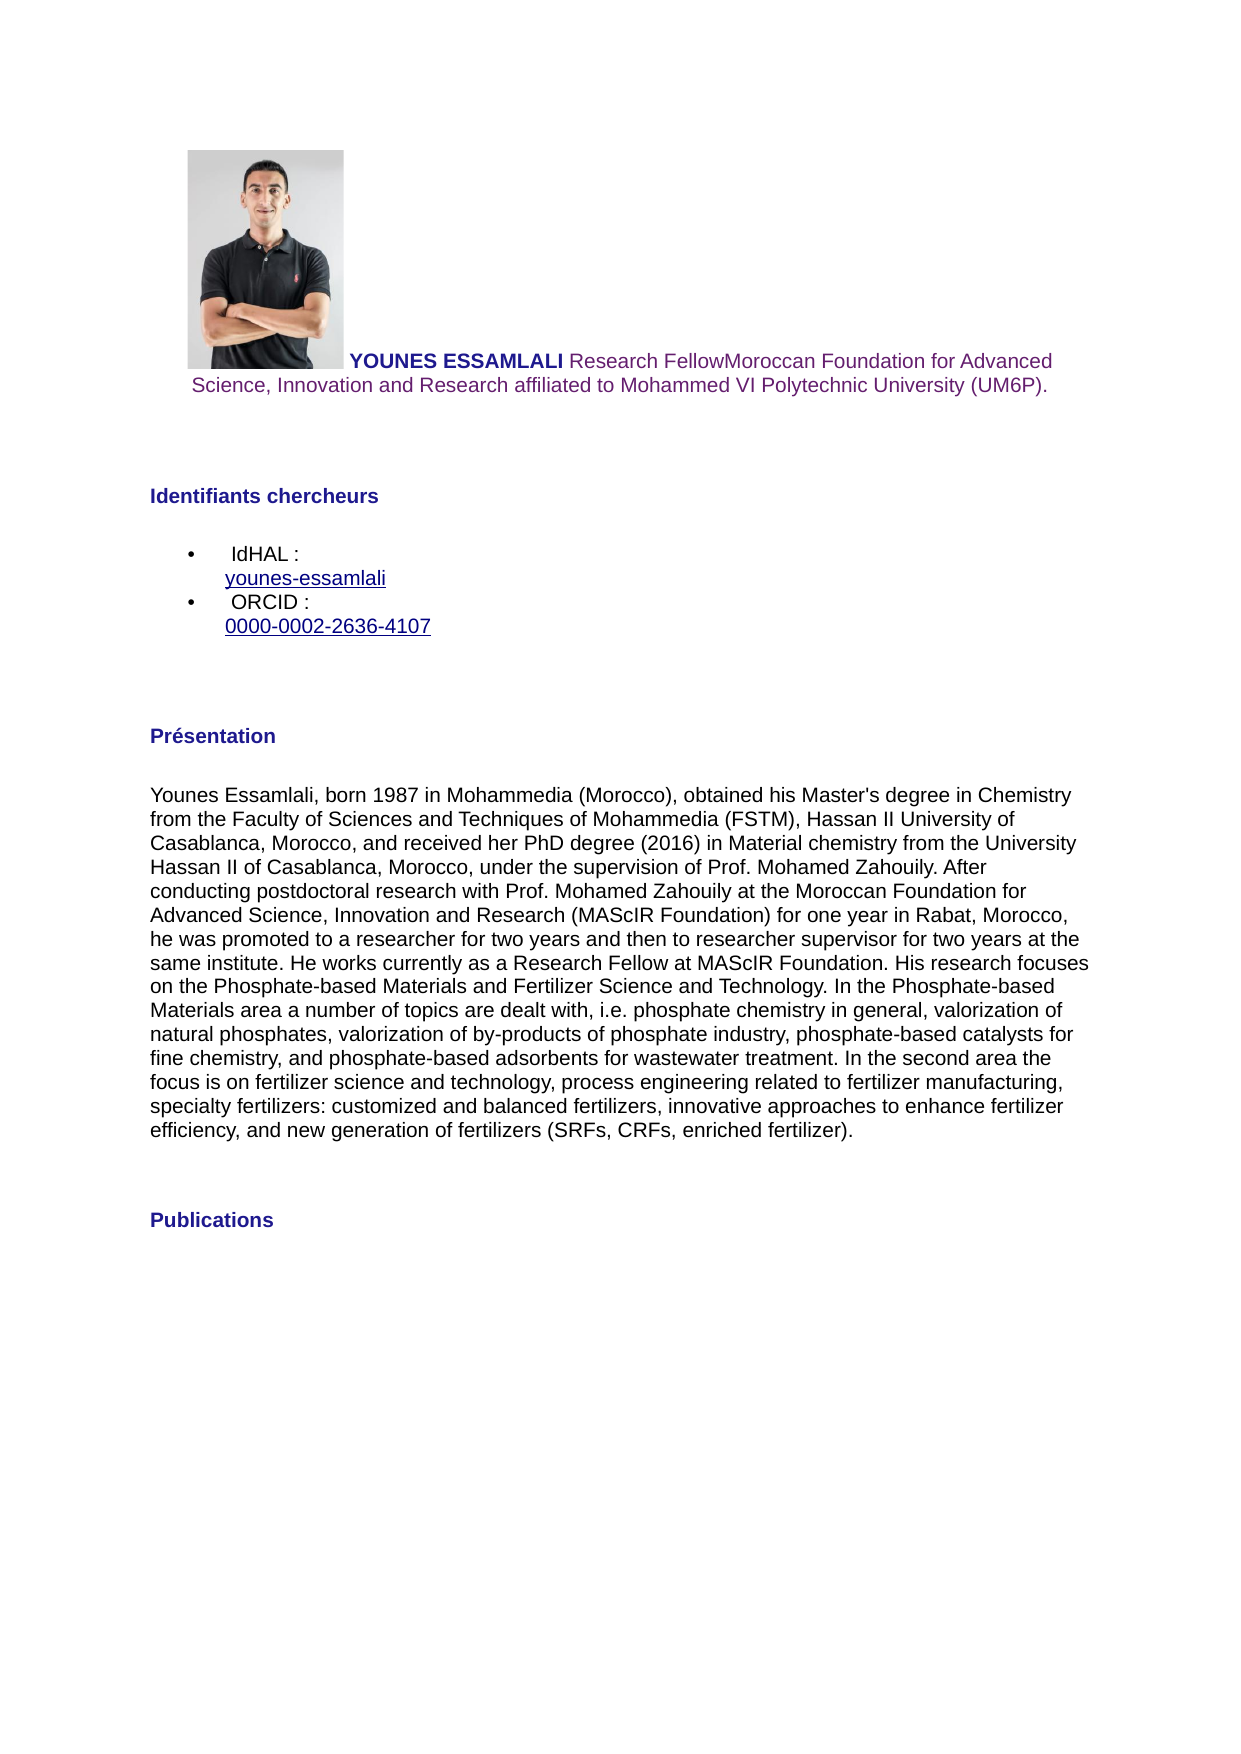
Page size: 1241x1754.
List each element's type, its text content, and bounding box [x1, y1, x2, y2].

list younes-essamlali [187, 566, 1090, 590]
list 0000-0002-2636-4107 [187, 614, 1090, 638]
subtitle YOUNES ESSAMLALI Research FellowMoroccan Foundation for Advanced Science, Innovation and Research affiliated to Mohammed VI Polytechnic University (UM6P). [150, 150, 1090, 397]
subtitle Publications [150, 1208, 1090, 1232]
list IdHAL : [187, 542, 1090, 566]
text Younes Essamlali, born 1987 in Mohammedia (Morocco), obtained his Master's degree in Chemistry from the Faculty of Sciences and Techniques of Mohammedia (FSTM), Hassan II University of Casablanca, Morocco, and received her PhD degree (2016) in Material chemistry from the University Hassan II of Casablanca, Morocco, under the supervision of Prof. Mohamed Zahouily. After conducting postdoctoral research with Prof. Mohamed Zahouily at the Moroccan Foundation for Advanced Science, Innovation and Research (MAScIR Foundation) for one year in Rabat, Morocco, he was promoted to a researcher for two years and then to researcher supervisor for two years at the same institute. He works currently as a Research Fellow at MAScIR Foundation. His research focuses on the Phosphate-based Materials and Fertilizer Science and Technology. In the Phosphate-based Materials area a number of topics are dealt with, i.e. phosphate chemistry in general, valorization of natural phosphates, valorization of by-products of phosphate industry, phosphate-based catalysts for fine chemistry, and phosphate-based adsorbents for wastewater treatment. In the second area the focus is on fertilizer science and technology, process engineering related to fertilizer manufacturing, specialty fertilizers: customized and balanced fertilizers, innovative approaches to enhance fertilizer efficiency, and new generation of fertilizers (SRFs, CRFs, enriched fertilizer). [150, 783, 1090, 1142]
subtitle Identifiants chercheurs [150, 484, 1090, 508]
picture [187, 150, 344, 369]
list ORCID : [187, 590, 1090, 614]
subtitle Présentation [150, 724, 1090, 748]
